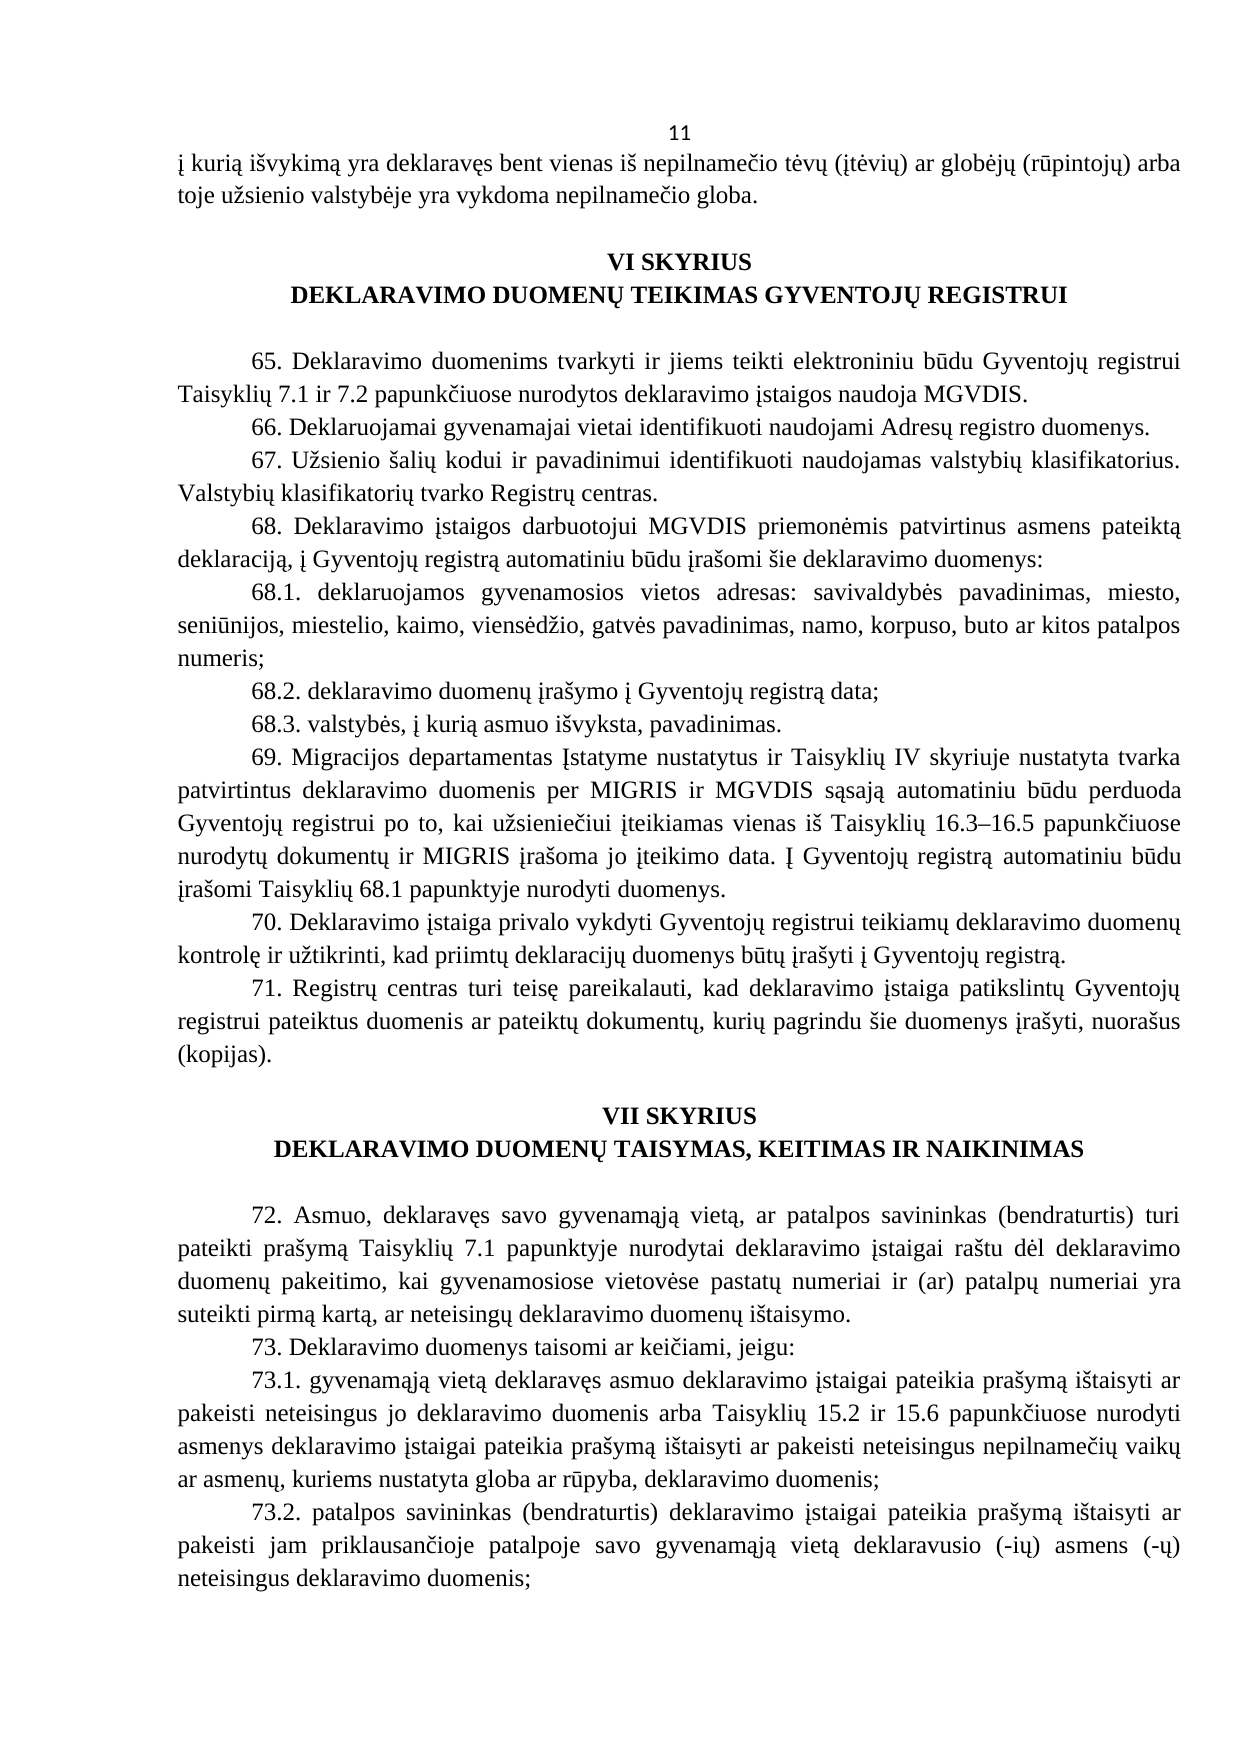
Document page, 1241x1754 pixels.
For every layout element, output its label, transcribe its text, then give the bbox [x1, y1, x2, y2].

text 71. Registrų centras turi teisę pareikalauti, kad deklaravimo įstaiga patikslintų Gyventojų registrui pateiktus duomenis ar pateiktų dokumentų, kurių pagrindu šie duomenys įrašyti, nuorašus (kopijas). [177, 973, 1181, 1068]
text 68.2. deklaravimo duomenų įrašymo į Gyventojų registrą data; [177, 676, 1181, 705]
text 68.1. deklaruojamos gyvenamosios vietos adresas: savivaldybės pavadinimas, miesto, seniūnijos, miestelio, kaimo, viensėdžio, gatvės pavadinimas, namo, korpuso, buto ar kitos patalpos numeris; [177, 577, 1181, 672]
text 73. Deklaravimo duomenys taisomi ar keičiami, jeigu: [177, 1332, 1181, 1361]
text 72. Asmuo, deklaravęs savo gyvenamąją vietą, ar patalpos savininkas (bendraturtis) turi pateikti prašymą Taisyklių 7.1 papunktyje nurodytai deklaravimo įstaigai raštu dėl deklaravimo duomenų pakeitimo, kai gyvenamosiose vietovėse pastatų numeriai ir (ar) patalpų numeriai yra suteikti pirmą kartą, ar neteisingų deklaravimo duomenų ištaisymo. [177, 1200, 1181, 1328]
text į kurią išvykimą yra deklaravęs bent vienas iš nepilnamečio tėvų (įtėvių) ar globėjų (rūpintojų) arba toje užsienio valstybėje yra vykdoma nepilnamečio globa. [177, 148, 1181, 209]
text 66. Deklaruojamai gyvenamajai vietai identifikuoti naudojami Adresų registro duomenys. [177, 412, 1181, 441]
text 65. Deklaravimo duomenims tvarkyti ir jiems teikti elektroniniu būdu Gyventojų registrui Taisyklių 7.1 ir 7.2 papunkčiuose nurodytos deklaravimo įstaigos naudoja MGVDIS. [177, 346, 1181, 407]
text 73.1. gyvenamąją vietą deklaravęs asmuo deklaravimo įstaigai pateikia prašymą ištaisyti ar pakeisti neteisingus jo deklaravimo duomenis arba Taisyklių 15.2 ir 15.6 papunkčiuose nurodyti asmenys deklaravimo įstaigai pateikia prašymą ištaisyti ar pakeisti neteisingus nepilnamečių vaikų ar asmenų, kuriems nustatyta globa ar rūpyba, deklaravimo duomenis; [177, 1365, 1181, 1493]
text DEKLARAVIMO DUOMENŲ TEIKIMAS GYVENTOJŲ REGISTRUI [177, 280, 1181, 308]
text 68.3. valstybės, į kurią asmuo išvyksta, pavadinimas. [177, 709, 1181, 738]
text 67. Užsienio šalių kodui ir pavadinimui identifikuoti naudojamas valstybių klasifikatorius. Valstybių klasifikatorių tvarko Registrų centras. [177, 445, 1181, 507]
text 69. Migracijos departamentas Įstatyme nustatytus ir Taisyklių IV skyriuje nustatyta tvarka patvirtintus deklaravimo duomenis per MIGRIS ir MGVDIS sąsają automatiniu būdu perduoda Gyventojų registrui po to, kai užsieniečiui įteikiamas vienas iš Taisyklių 16.3–16.5 papunkčiuose nurodytų dokumentų ir MIGRIS įrašoma jo įteikimo data. Į Gyventojų registrą automatiniu būdu įrašomi Taisyklių 68.1 papunktyje nurodyti duomenys. [177, 742, 1181, 903]
text 73.2. patalpos savininkas (bendraturtis) deklaravimo įstaigai pateikia prašymą ištaisyti ar pakeisti jam priklausančioje patalpoje savo gyvenamąją vietą deklaravusio (-ių) asmens (-ų) neteisingus deklaravimo duomenis; [177, 1497, 1181, 1592]
text DEKLARAVIMO DUOMENŲ TAISYMAS, KEITIMAS IR NAIKINIMAS [177, 1134, 1181, 1163]
text VII SKYRIUS [177, 1101, 1181, 1130]
text VI SKYRIUS [177, 247, 1181, 275]
text 70. Deklaravimo įstaiga privalo vykdyti Gyventojų registrui teikiamų deklaravimo duomenų kontrolę ir užtikrinti, kad priimtų deklaracijų duomenys būtų įrašyti į Gyventojų registrą. [177, 907, 1181, 969]
text 68. Deklaravimo įstaigos darbuotojui MGVDIS priemonėmis patvirtinus asmens pateiktą deklaraciją, į Gyventojų registrą automatiniu būdu įrašomi šie deklaravimo duomenys: [177, 511, 1181, 573]
